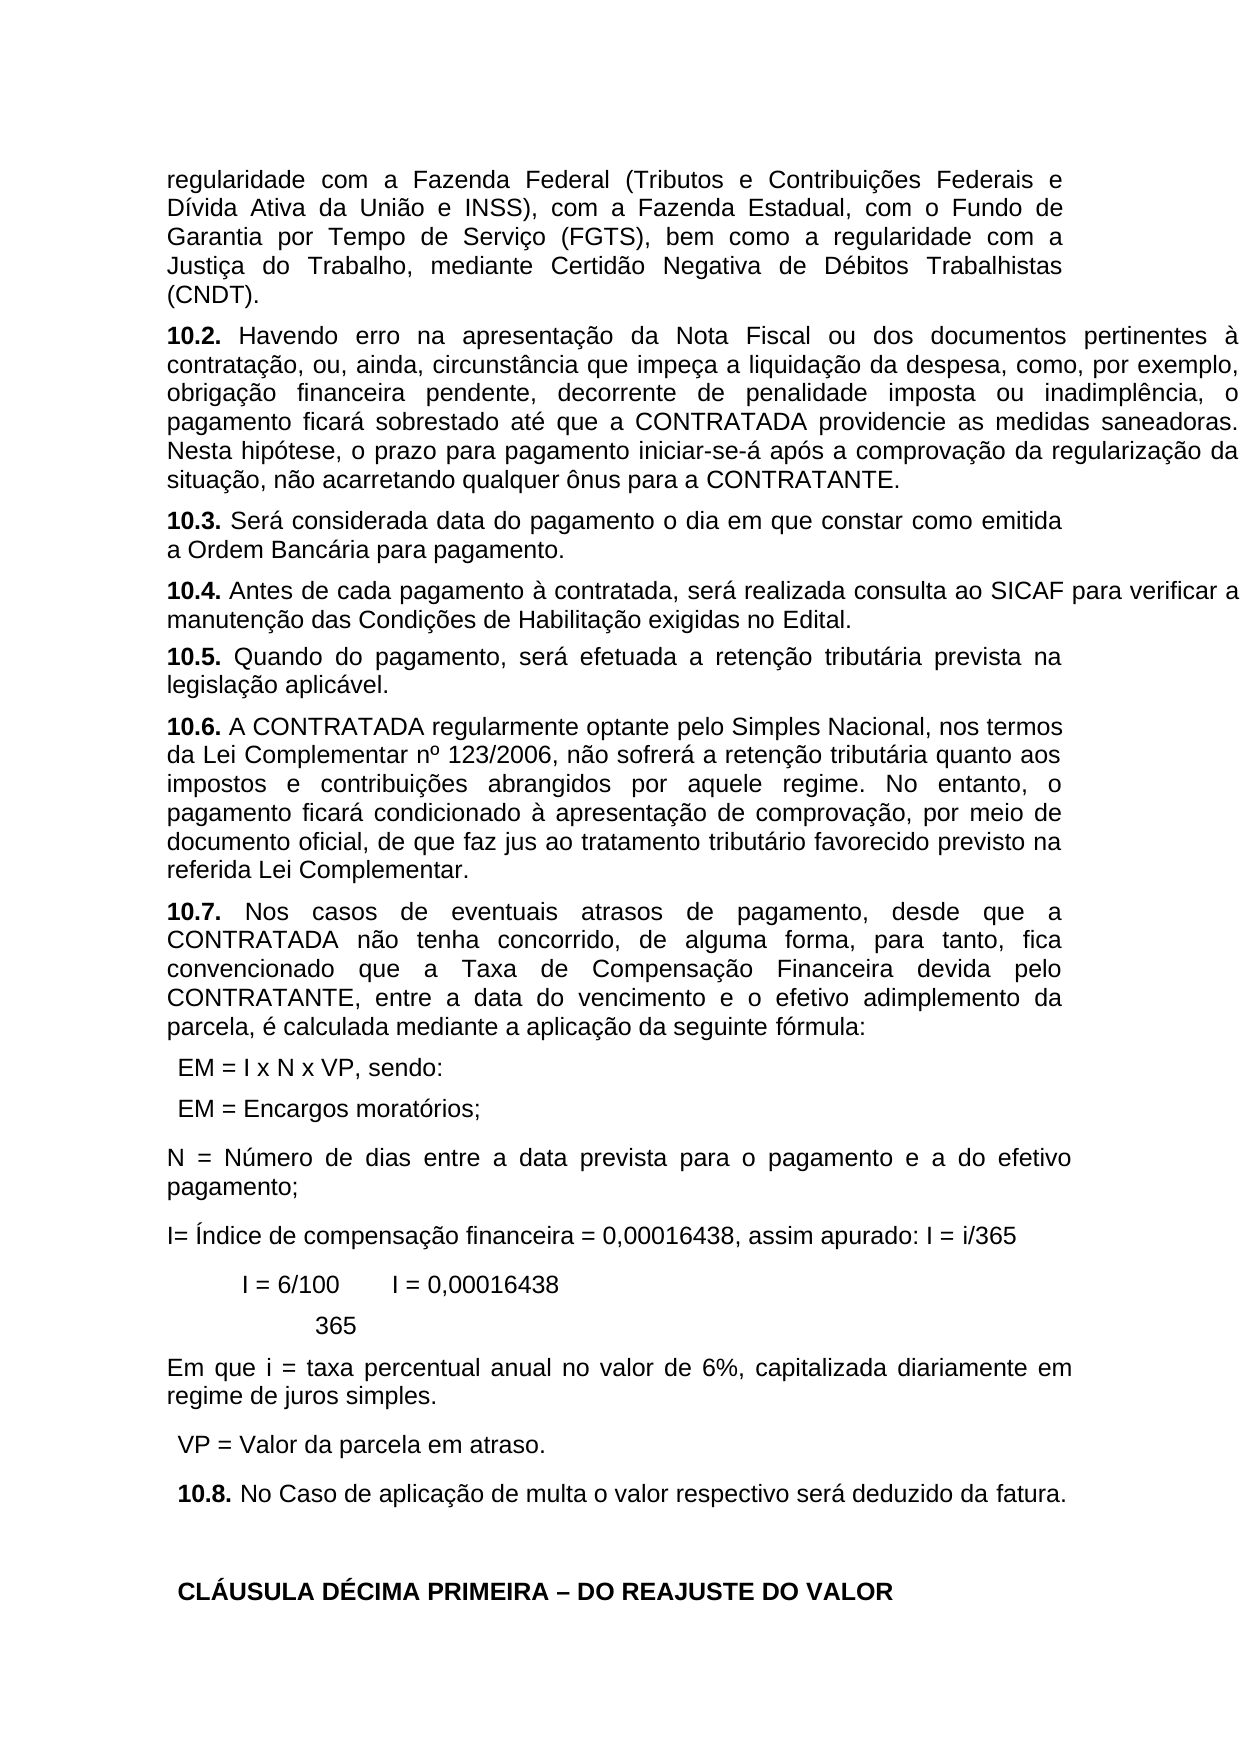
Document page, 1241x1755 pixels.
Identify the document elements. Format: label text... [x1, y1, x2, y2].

text VP = Valor da parcela em atraso. [177, 1430, 1241, 1459]
list Havendo erro na apresentação da Nota Fiscal ou dos documentos pertinentes à contratação, ou, ainda, circunstância que impeça a liquidação da despesa, como, por exemplo, obrigação financeira pendente, decorrente de penalidade imposta ou inadimplência, o pagamento ficará sobrestado até que a CONTRATADA providencie as medidas saneadoras. Nesta hipótese, o prazo para pagamento iniciar-se-á após a comprovação da regularização da situação, não acarretando qualquer ônus para a CONTRATANTE. [167, 321, 1241, 493]
list No Caso de aplicação de multa o valor respectivo será deduzido da fatura. [177, 1479, 1241, 1508]
text N = Número de dias entre a data prevista para o pagamento e a do efetivo pagamento; [167, 1143, 1074, 1201]
list regularidade com a Fazenda Federal (Tributos e Contribuições Federais e Dívida Ativa da União e INSS), com a Fazenda Estadual, com o Fundo de Garantia por Tempo de Serviço (FGTS), bem como a regularidade com a Justiça do Trabalho, mediante Certidão Negativa de Débitos Trabalhistas (CNDT). [167, 164, 1063, 308]
text I = 6/100 I = 0,00016438 [167, 1270, 1074, 1298]
text EM = Encargos moratórios; [177, 1094, 1241, 1123]
list Quando do pagamento, será efetuada a retenção tributária prevista na legislação aplicável. [167, 642, 1063, 699]
text EM = I x N x VP, sendo: [177, 1053, 1241, 1082]
list Nos casos de eventuais atrasos de pagamento, desde que a CONTRATADA não tenha concorrido, de alguma forma, para tanto, fica convencionado que a Taxa de Compensação Financeira devida pelo CONTRATANTE, entre a data do vencimento e o efetivo adimplemento da parcela, é calculada mediante a aplicação da seguinte fórmula: [167, 897, 1063, 1040]
list Será considerada data do pagamento o dia em que constar como emitida a Ordem Bancária para pagamento. [167, 506, 1063, 563]
subtitle CLÁUSULA DÉCIMA PRIMEIRA – DO REAJUSTE DO VALOR [177, 1577, 1241, 1606]
text I= Índice de compensação financeira = 0,00016438, assim apurado: I = i/365 [167, 1221, 1074, 1249]
list A CONTRATADA regularmente optante pelo Simples Nacional, nos termos da Lei Complementar nº 123/2006, não sofrerá a retenção tributária quanto aos impostos e contribuições abrangidos por aquele regime. No entanto, o pagamento ficará condicionado à apresentação de comprovação, por meio de documento oficial, de que faz jus ao tratamento tributário favorecido previsto na referida Lei Complementar. [167, 712, 1063, 884]
list Antes de cada pagamento à contratada, será realizada consulta ao SICAF para verificar a manutenção das Condições de Habilitação exigidas no Edital. [167, 576, 1241, 633]
text 365 [315, 1311, 1241, 1340]
text Em que i = taxa percentual anual no valor de 6%, capitalizada diariamente em regime de juros simples. [167, 1353, 1074, 1410]
